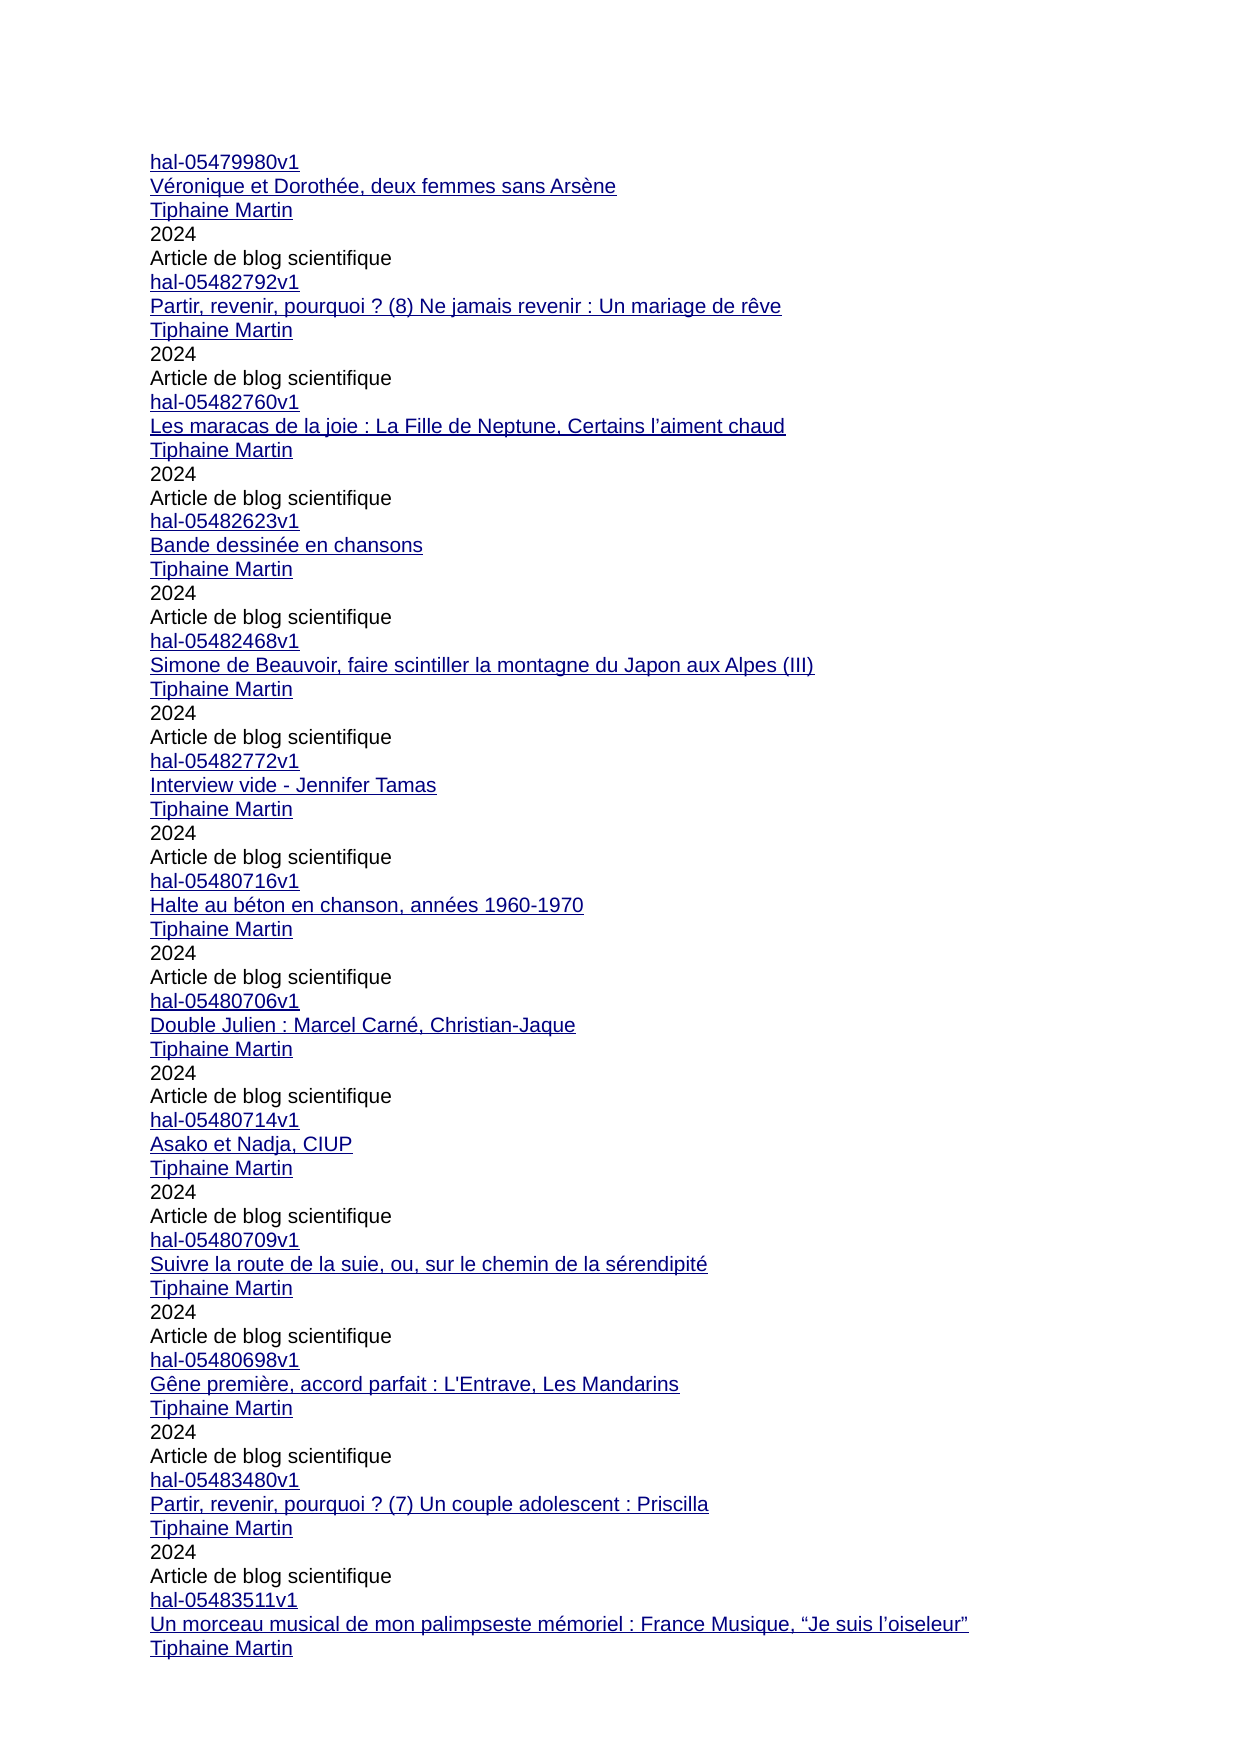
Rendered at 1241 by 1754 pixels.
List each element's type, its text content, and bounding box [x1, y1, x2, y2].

table_cell hal-05479980v1 [150, 150, 1090, 174]
table_cell Les maracas de la joie : La Fille de Neptune, Certains l’aiment chaud Tiphaine Martin 2024 Article de blog scientifique hal-05482623v1 [150, 414, 1090, 533]
table_cell Suivre la route de la suie, ou, sur le chemin de la sérendipité Tiphaine Martin 2024 Article de blog scientifique hal-05480698v1 [150, 1252, 1090, 1372]
table_cell Partir, revenir, pourquoi ? (8) Ne jamais revenir : Un mariage de rêve Tiphaine Martin 2024 Article de blog scientifique hal-05482760v1 [150, 294, 1090, 413]
table_cell Un morceau musical de mon palimpseste mémoriel : France Musique, “Je suis l’oiseleur” Tiphaine Martin [150, 1611, 1090, 1659]
table_cell Asako et Nadja, CIUP Tiphaine Martin 2024 Article de blog scientifique hal-05480709v1 [150, 1132, 1090, 1252]
table_cell Partir, revenir, pourquoi ? (7) Un couple adolescent : Priscilla Tiphaine Martin 2024 Article de blog scientifique hal-05483511v1 [150, 1492, 1090, 1611]
table_cell Double Julien : Marcel Carné, Christian-Jaque Tiphaine Martin 2024 Article de blog scientifique hal-05480714v1 [150, 1013, 1090, 1132]
table_cell Interview vide - Jennifer Tamas Tiphaine Martin 2024 Article de blog scientifique hal-05480716v1 [150, 773, 1090, 893]
table_cell Halte au béton en chanson, années 1960-1970 Tiphaine Martin 2024 Article de blog scientifique hal-05480706v1 [150, 893, 1090, 1012]
table_cell Bande dessinée en chansons Tiphaine Martin 2024 Article de blog scientifique hal-05482468v1 [150, 533, 1090, 653]
table_cell Simone de Beauvoir, faire scintiller la montagne du Japon aux Alpes (III) Tiphaine Martin 2024 Article de blog scientifique hal-05482772v1 [150, 653, 1090, 773]
table_cell Gêne première, accord parfait : L'Entrave, Les Mandarins Tiphaine Martin 2024 Article de blog scientifique hal-05483480v1 [150, 1372, 1090, 1492]
table_cell Véronique et Dorothée, deux femmes sans Arsène Tiphaine Martin 2024 Article de blog scientifique hal-05482792v1 [150, 174, 1090, 294]
